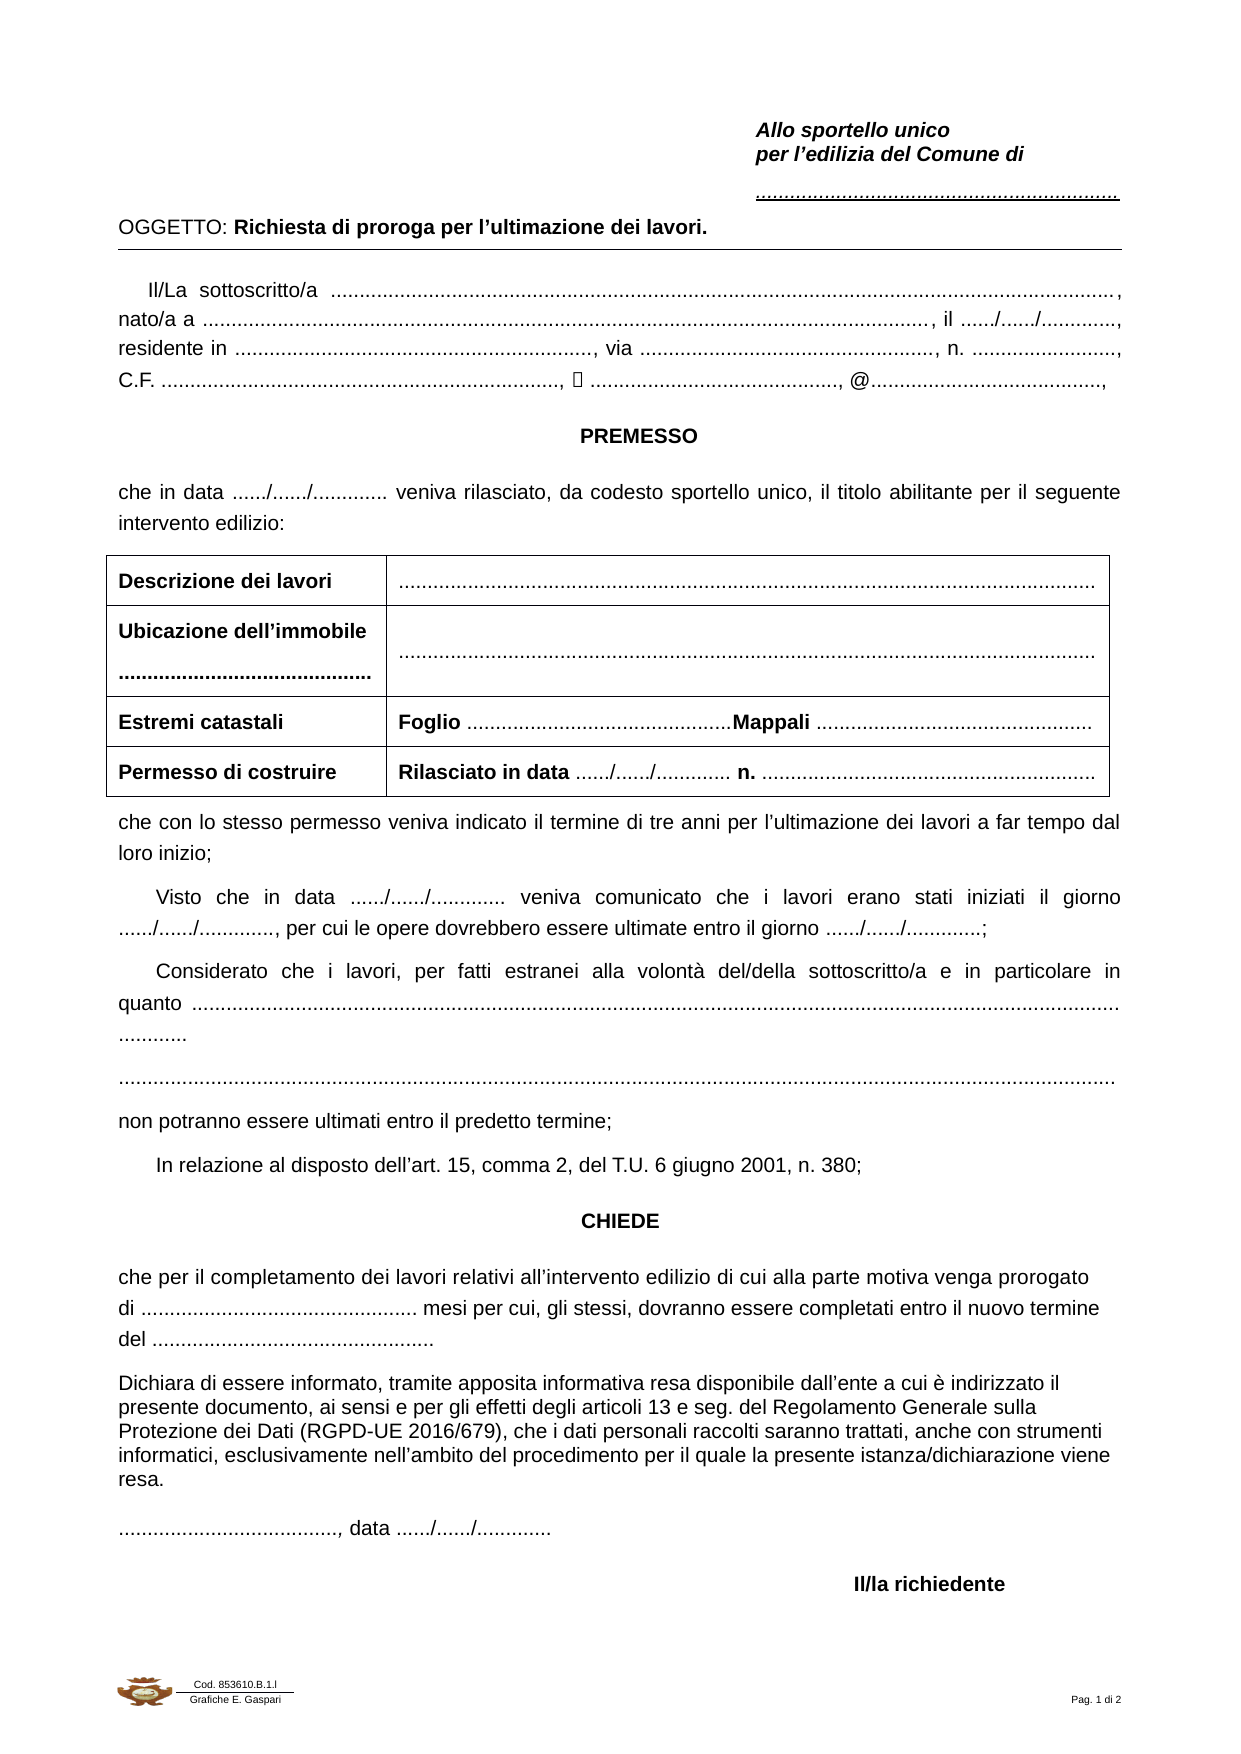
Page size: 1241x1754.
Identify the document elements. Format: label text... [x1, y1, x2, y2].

text Allo sportello unico [756, 118, 1122, 142]
text per l’edilizia del Comune di [756, 142, 1122, 166]
text Il/la richiedente [737, 1572, 1122, 1596]
text che in data ....../....../............. veniva rilasciato, da codesto sportello unico, il titolo abilitante per il seguente intervento edilizio: [118, 480, 1122, 535]
text Visto che in data ....../....../............. veniva comunicato che i lavori erano stati iniziati il giorno ....../....../............., per cui le opere dovrebbero essere ultimate entro il giorno ....../....../.............; [118, 884, 1122, 939]
text che con lo stesso permesso veniva indicato il termine di tre anni per l’ultimazione dei lavori a far tempo dal loro inizio; [118, 810, 1122, 865]
text In relazione al disposto dell’art. 15, comma 2, del T.U. 6 giugno 2001, n. 380; [118, 1152, 1122, 1176]
text che per il completamento dei lavori relativi all’intervento edilizio di cui alla parte motiva venga prorogato di ................................................ mesi per cui, gli stessi, dovranno essere completati entro il nuovo termine del ................................................. [118, 1265, 1122, 1351]
text Dichiara di essere informato, tramite apposita informativa resa disponibile dall’ente a cui è indirizzato il presente documento, ai sensi e per gli effetti degli articoli 13 e seg. del Regolamento Generale sulla Protezione dei Dati (RGPD-UE 2016/679), che i dati personali raccolti saranno trattati, anche con strumenti informatici, esclusivamente nell’ambito del procedimento per il quale la presente istanza/dichiarazione viene resa. [118, 1371, 1122, 1491]
table_cell Estremi catastali [107, 697, 386, 746]
text ............................................................... [756, 178, 1122, 202]
text Il/La sottoscritto/a ........................................................................................................................................, nato/a a .............................................................................................................................., il ....../....../............., residente in .............................................................., via ..................................................., n. ........................., C.F. .....................................................................,  ..........................................., @........................................, [118, 278, 1122, 393]
text OGGETTO: Richiesta di proroga per l’ultimazione dei lavori. [118, 215, 1122, 249]
text ............................................................................................................................................................................. [118, 1065, 1122, 1089]
table_cell Permesso di costruire [107, 747, 386, 796]
text non potranno essere ultimati entro il predetto termine; [118, 1109, 1122, 1133]
picture [117, 1677, 173, 1706]
text ......................................, data ....../....../............. [118, 1516, 1122, 1539]
text PREMESSO [118, 424, 1122, 448]
table_header Descrizione dei lavori [107, 556, 386, 605]
text Considerato che i lavori, per fatti estranei alla volontà del/della sottoscritto/a e in particolare in quanto ............................................................................................................................................................................. [118, 959, 1122, 1046]
table_cell ......................................................................................................................... [387, 606, 1109, 696]
table_header ......................................................................................................................... [387, 556, 1109, 605]
table_cell Rilasciato in data ....../....../............. n. .......................................................... [387, 747, 1109, 796]
table_cell Ubicazione dell’immobile ............................................ [107, 606, 386, 696]
subtitle CHIEDE [118, 1209, 1122, 1233]
table_cell Foglio ..............................................Mappali ................................................ [387, 697, 1109, 746]
